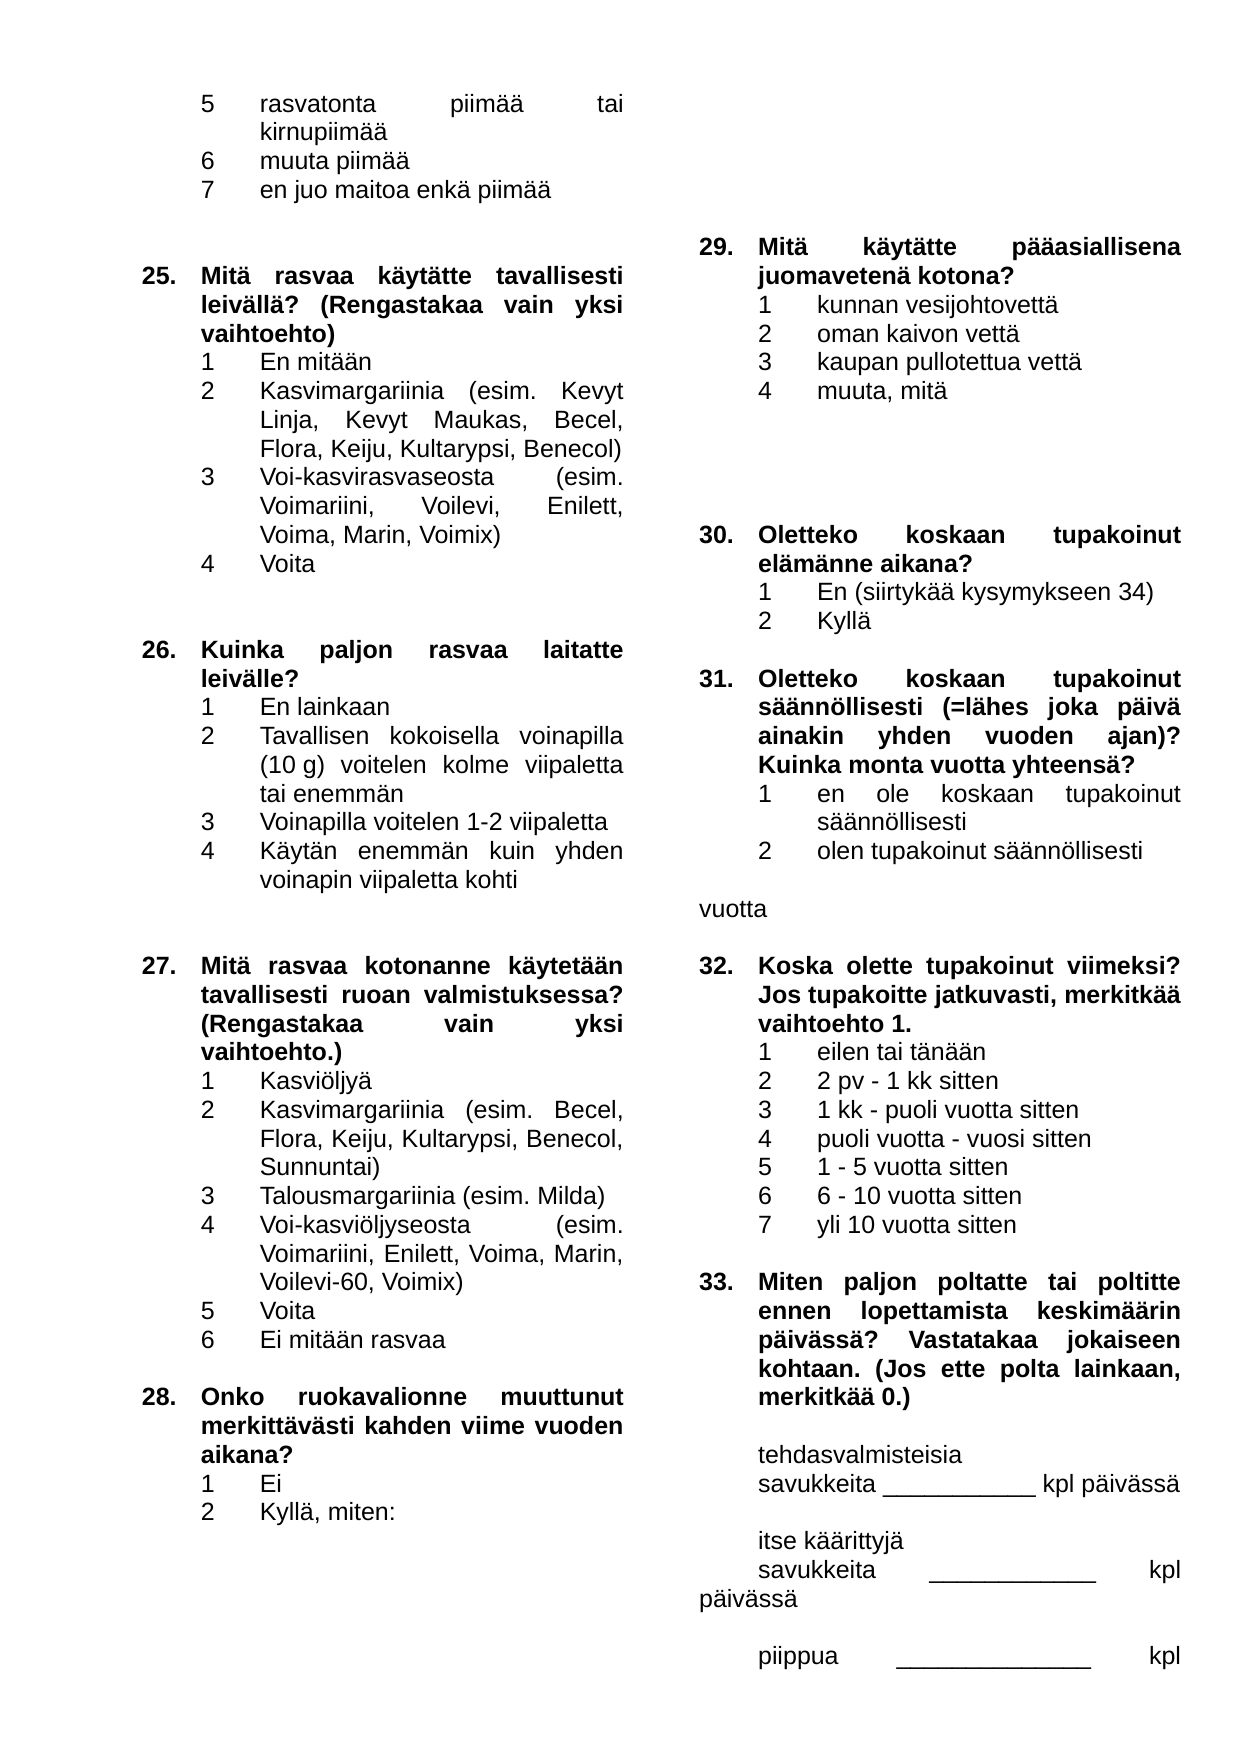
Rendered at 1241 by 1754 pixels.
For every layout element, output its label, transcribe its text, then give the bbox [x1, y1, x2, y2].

list Voinapilla voitelen 1-2 viipaletta [201, 807, 624, 836]
text savukkeita ____________ kpl päivässä [699, 1555, 1181, 1612]
list En (siirtykää kysymykseen 34) [758, 577, 1181, 606]
list 6 - 10 vuotta sitten [758, 1181, 1181, 1210]
list Mitä rasvaa käytätte tavallisesti leivällä? (Rengastakaa vain yksi vaihtoehto) [142, 261, 624, 347]
list Oletteko koskaan tupakoinut säännöllisesti (=lähes joka päivä ainakin yhden vuoden ajan)? Kuinka monta vuotta yhteensä? [699, 664, 1181, 779]
text piippua ______________ kpl [699, 1641, 1181, 1670]
list Oletteko koskaan tupakoinut elämänne aikana? [699, 520, 1181, 577]
list Käytän enemmän kuin yhden voinapin viipaletta kohti [201, 836, 624, 894]
list Talousmargariinia (esim. Milda) [201, 1181, 624, 1210]
list Ei mitään rasvaa [201, 1325, 624, 1354]
list Kuinka paljon rasvaa laitatte leivälle? [142, 635, 624, 692]
list 1 - 5 vuotta sitten [758, 1152, 1181, 1181]
text vuotta [699, 894, 1181, 922]
list Voi-kasvirasvaseosta (esim. Voimariini, Voilevi, Enilett, Voima, Marin, Voimix) [201, 462, 624, 549]
list kunnan vesijohtovettä [758, 290, 1181, 319]
list En mitään [201, 347, 624, 376]
list Koska olette tupakoinut viimeksi? Jos tupakoitte jatkuvasti, merkitkää vaihtoehto 1. [699, 951, 1181, 1037]
list Mitä rasvaa kotonanne käytetään tavallisesti ruoan valmistuksessa? (Rengastakaa vain yksi vaihtoehto.) [142, 951, 624, 1066]
list en ole koskaan tupakoinut säännöllisesti [758, 779, 1181, 836]
list Kyllä [758, 606, 1181, 635]
list puoli vuotta - vuosi sitten [758, 1124, 1181, 1152]
list 1 kk - puoli vuotta sitten [758, 1095, 1181, 1124]
list Kasvimargariinia (esim. Kevyt Linja, Kevyt Maukas, Becel, Flora, Keiju, Kultarypsi, Benecol) [201, 376, 624, 462]
list Ei [201, 1469, 624, 1497]
list Voita [201, 549, 624, 577]
list rasvatonta piimää tai kirnupiimää [201, 89, 624, 146]
list muuta, mitä [758, 376, 1181, 405]
list Kasvimargariinia (esim. Becel, Flora, Keiju, Kultarypsi, Benecol, Sunnuntai) [201, 1095, 624, 1181]
list en juo maitoa enkä piimää [201, 175, 624, 204]
list muuta piimää [201, 146, 624, 175]
list Mitä käytätte pääasiallisena juomavetenä kotona? [699, 232, 1181, 290]
list Voi-kasviöljyseosta (esim. Voimariini, Enilett, Voima, Marin, Voilevi-60, Voimix) [201, 1210, 624, 1296]
list Miten paljon poltatte tai poltitte ennen lopettamista keskimäärin päivässä? Vastatakaa jokaiseen kohtaan. (Jos ette polta lainkaan, merkitkää 0.) [699, 1267, 1181, 1411]
list oman kaivon vettä [758, 319, 1181, 347]
text itse käärittyjä [699, 1526, 1181, 1555]
list Kyllä, miten: [201, 1497, 624, 1526]
list kaupan pullotettua vettä [758, 347, 1181, 376]
list olen tupakoinut säännöllisesti [758, 836, 1181, 865]
list Tavallisen kokoisella voinapilla (10 g) voitelen kolme viipaletta tai enemmän [201, 721, 624, 807]
list Kasviöljyä [201, 1066, 624, 1095]
list eilen tai tänään [758, 1037, 1181, 1066]
list En lainkaan [201, 692, 624, 721]
list yli 10 vuotta sitten [758, 1210, 1181, 1239]
text savukkeita ___________ kpl päivässä [699, 1469, 1181, 1497]
list Onko ruokavalionne muuttunut merkittävästi kahden viime vuoden aikana? [142, 1382, 624, 1469]
text tehdasvalmisteisia [699, 1440, 1181, 1469]
list Voita [201, 1296, 624, 1325]
list 2 pv - 1 kk sitten [758, 1066, 1181, 1095]
